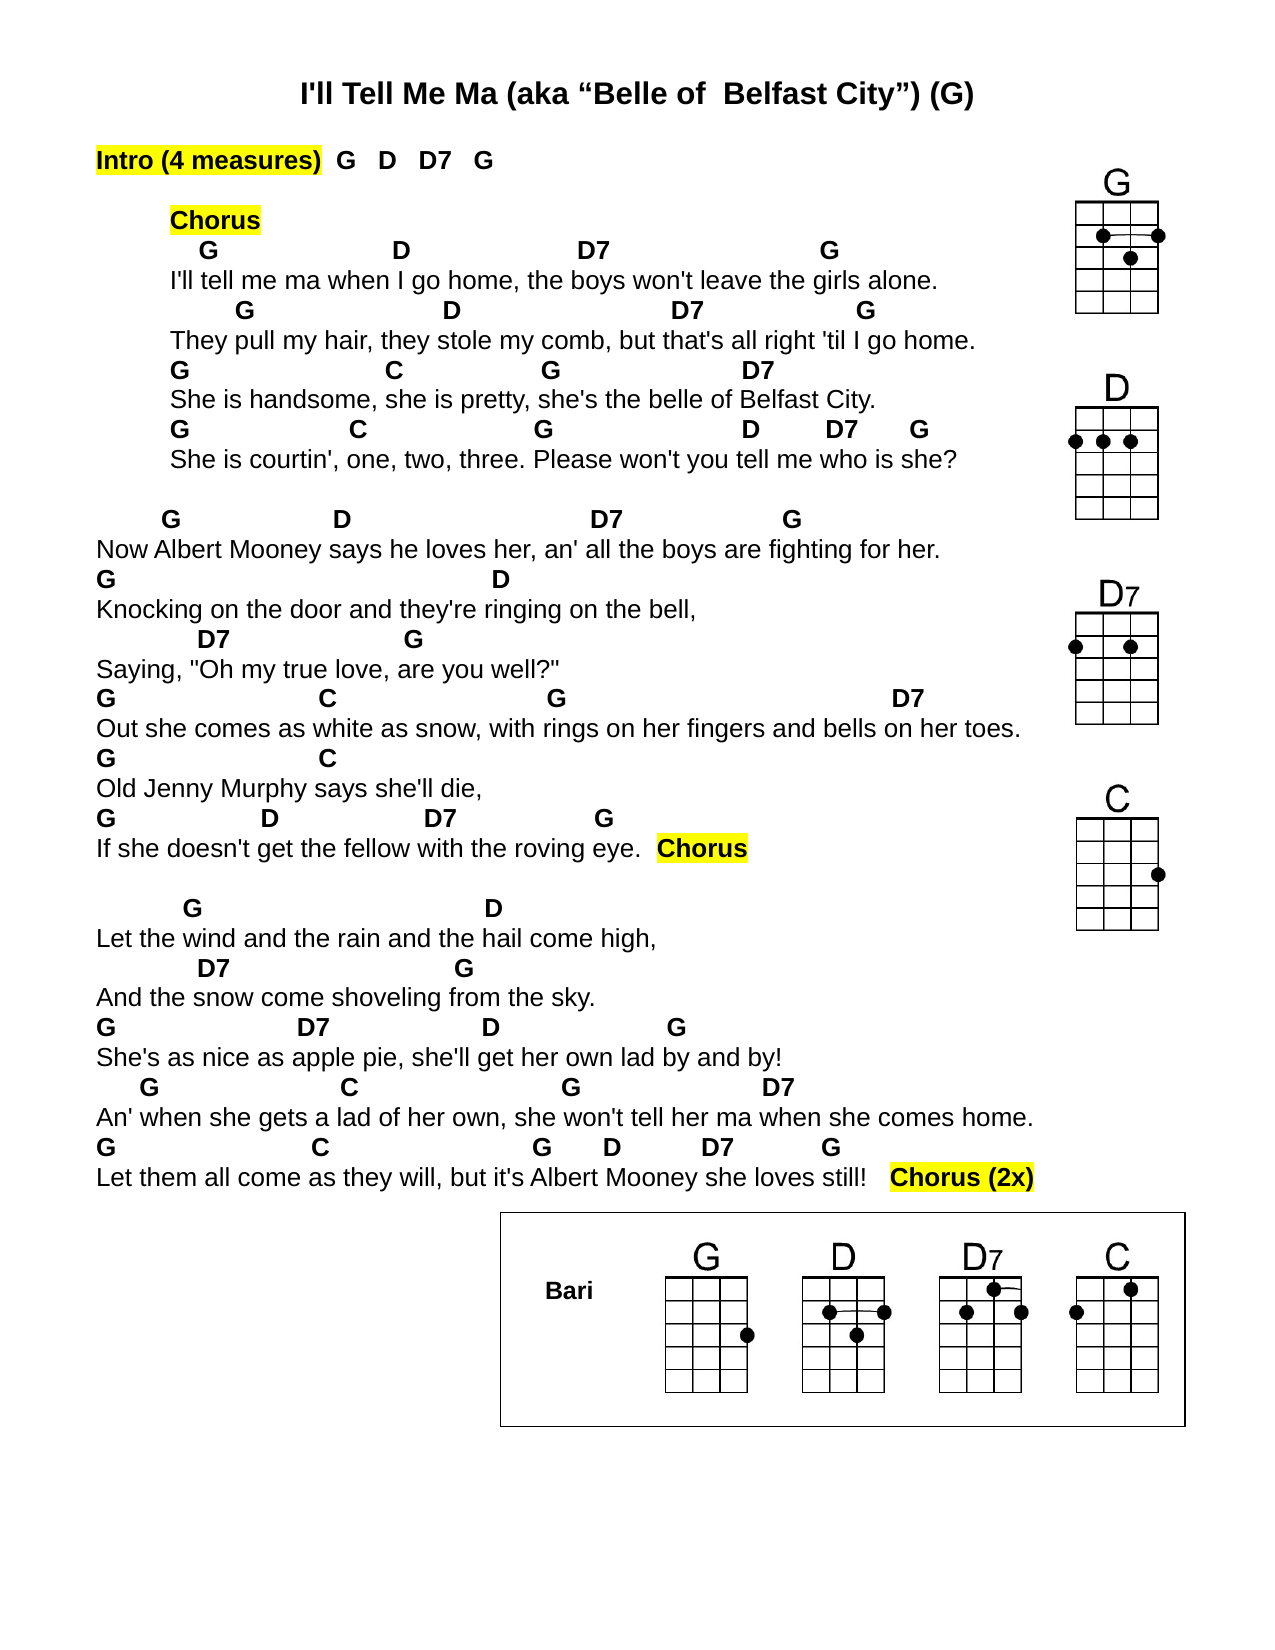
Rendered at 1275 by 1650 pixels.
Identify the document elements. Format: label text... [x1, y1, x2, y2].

picture [1054, 1218, 1180, 1415]
table_cell [1049, 551, 1185, 756]
picture [1054, 762, 1180, 952]
picture [643, 1218, 769, 1415]
picture [1053, 145, 1180, 335]
table_cell [90, 1212, 227, 1426]
table_cell [1049, 1213, 1184, 1426]
picture [1053, 556, 1180, 746]
table_cell [1049, 756, 1185, 1212]
picture [1053, 351, 1180, 541]
table_cell [227, 1212, 364, 1426]
table_cell [911, 1213, 1048, 1426]
table_cell Bari [501, 1213, 637, 1426]
table_cell [1049, 345, 1185, 551]
table_cell [638, 1213, 774, 1426]
table_cell [364, 1212, 500, 1426]
table_header [1049, 140, 1185, 345]
picture [917, 1218, 1043, 1415]
text I'll Tell Me Ma (aka “Belle of Belfast City”) (G) [90, 75, 1185, 111]
table_header Intro (4 measures) G D D7 G Chorus G D D7 G I'll tell me ma when I go home, the boys won't leave the girls alone. G D D7 G They pull my hair, they stole my comb, but that's all right 'til I go home. G C G D7 She is handsome, she is pretty, she's the belle of Belfast City. G C G D D7 G She is courtin', one, two, three. Please won't you tell me who is she? G D D7 G Now Albert Mooney says he loves her, an' all the boys are fighting for her. G D Knocking on the door and they're ringing on the bell, D7 G Saying, "Oh my true love, are you well?" G C G D7 Out she comes as white as snow, with rings on her fingers and bells on her toes. G C Old Jenny Murphy says she'll die, G D D7 G If she doesn't get the fellow with the roving eye. Chorus G D Let the wind and the rain and the hail come high, D7 G And the snow come shoveling from the sky. G D7 D G She's as nice as apple pie, she'll get her own lad by and by! G C G D7 An' when she gets a lad of her own, she won't tell her ma when she comes home. G C G D D7 G Let them all come as they will, but it's Albert Mooney she loves still! Chorus (2x) [90, 140, 1048, 1212]
picture [780, 1218, 906, 1415]
table_cell [774, 1213, 911, 1426]
